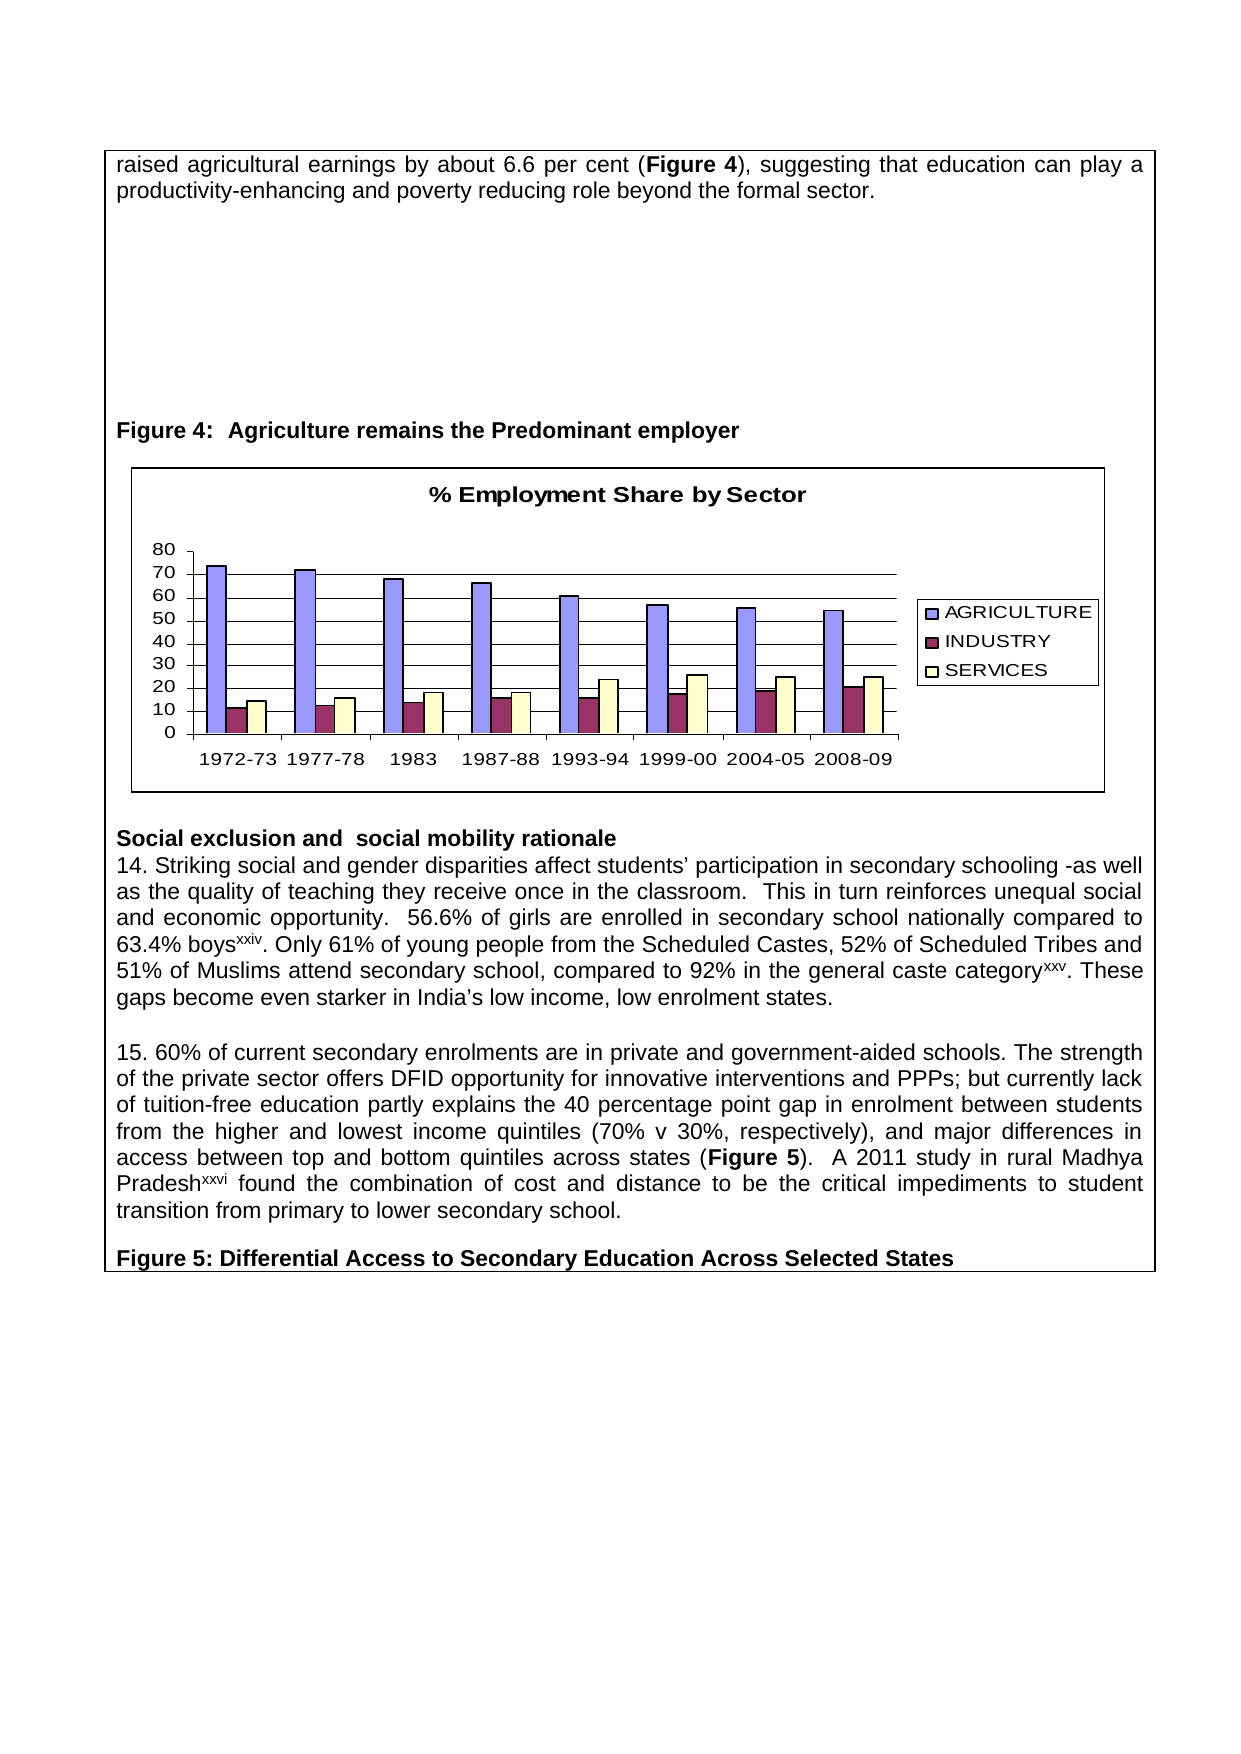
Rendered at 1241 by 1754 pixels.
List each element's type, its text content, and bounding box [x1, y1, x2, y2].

table_header A. Context and need for a DFID intervention Education Context. 1. Following a decade of sustained investment, India has achieved major progress in elementary education: net primary enrolment stands at 96%. India’s other education priority has been to strengthen higher education, and tertiary graduates have underpinned India’s economic growth, promoting integration into the global ‘knowledge economy’. In contrast, secondary education has been neglected - becoming a bottleneck rather than a bridge between elementary schooling, tertiary education and the world of work. 2. Sarva Shiksha Abhiyan (SSA), the national flagship programme to universalise elementary education has put India on track for achieving MDG2 - primary school access. Enrolment for 6-14 year olds has increased over 60 million, from 130 million in 2003 to 193 million by 2011. However, as Figure 1 demonstrates student attrition is a major challenge, and around half of the children drop out before completing grade eight (age 14). As Figure 2 below shows, girls, particularly those from disadvantaged communities and from the poorest states are least likely to progress into junior secondary education. Figure 1: Student Attrition in Indian Education 3. Low levels of learning partly explain student attrition. If education is not delivering learning, then the ‘opportunity costs’ are likely to outweigh the perceived social and economic returns, resulting in drop out. Secondary Education 4. Currently an estimated 20 million of 49 million children of secondary age are out of school - most from disadvantaged communities in the poorest states. India’s United Progressive Alliance (UPA) Government has made education and labour-force skills the top priorities for its second term. In 2008, it launched Rashtriya Madhyamik Shiksha Abiyhan (RMSA), a national scheme to expand and improve the quality of secondary education. With a budget of £7.4 billion during the 12th Five Year Plan (2012-2017), RMSA is India’s first significant public investment in secondary schooling since Independence. Initial focus has been on government secondary schools; however from 2013, government-aided schools will also receive RMSA support. RMSA aims to put 10 million into school by 2017 – however India is unlikely to achieve full secondary enrolment for at least another decade. 5. Cost is a major deterrent to poor students attending secondary school. Although Government secondary schools (40% of places) do not charge tuition fees, families are required to cover the cost of transport, books, exams, uniforms and often private tuition. The World Bank calculates that secondary schooling is unaffordable without public subsidy for households in the lowest three consumption quintiles (perhaps the lowest four quintiles in rural areas). The poorest families find it hardest to sacrifice not only income but also girls’ domestic work. Table 1: Household Per Student Expenditure on Secondary Schooling by School Type and Location (72rps = £1 NSS 64th Round) 6. Travel distances and concerns about personal safety are important reasons why girls are kept away from secondary school. 7. India’s desire to strengthen the coverage and quality of secondary schooling is due to at least three factors. Firstly, soaring demand as India reaches near universal elementary schooling. Secondly, the need for an expanded and better skilled workforce to support both economic growth (particularly in the service sectors) but also fulfil the need for public sector workers Thirdly, the social imperative of ensuring India's largest ever youth population have opportunities to be fully productive citizens. 8. International evidence points to the importance of good quality education in delivering economic and social benefits. Research suggests that the quality of secondary provision in Indian schools is generally low. Results from the two Indian states (with better than average educational performance) that participated in the OECD Programme for International Student Achievement (PISA) put them at the lowest levels of performance; well below BRIC and Middle income counterparts such as Brazil, Indonesia and Mexico. Currently, India has no system for national learning assessment comparable across states and time – an essential prerequisite for increasing accountability and informing remedial strategies and resource targeting. 9. The UK has supported the education sector for over 20 years, starting with the District Primary Education Project and moving onto the flagship national elementary (basic) education scheme Sarva Shiksha Abhiyan. The Government of India has asked DFID to graduate from aiding basic education in 2012/2013 and move assistance to secondary education. Present evidence that clearly demonstrates the need for intervention 10. While there is debate around levels and direction of causality – there is international consensus on the role of education in supporting economic growth and delivering positive social outcomes. Research in India demonstrates strong benefits of education in labour market entry and raised income levels (including returns to agriculture, the predominant employer). A recent study for the LSE linked education strongly to more inclusive economic growth. Breaking the cycle of intergenerational poverty is more likely for those with access to secondary schooling. Secondary education is positively correlated with improved health outcomes including reduced child mortality, and reproductive choice. There is emerging evidence on the importance of education, particularly of girls as a cost effective response to climate change and disaster risk reduction. Demand rationale 11. India’s shortage of good quality secondary schooling is evident in unmet demand from students, households and the labour market. Many secondary schools (especially in the poorest states) operate with class sizes of 80-120. This is a direct result of steadily rising enrolment without commensurate infrastructure or sufficient teachers, especially in such subjects as mathematics and science. In 2010, the number of elementary school graduates exceeded places in government secondary schools by over 5 million (a net shortfall that does not take account of the required geographical distribution of such places across states). Successive Indian employer surveys indicate that shortages of skilled workers are constraints both to private sector investment and growth, especially in such ‘sunrise’ sectors as the financial services, IT, skill-intensive manufacturing, retail and tourism. Economic rationale 12. The transition of India’s economy to one where the service sector generates the majority of GDP growth (Figure 3) demands that school leavers acquire a higher level of knowledge and skills than the 8 years of elementary education can provide. India’s level of secondary participation (14-16 years) compares unfavourably with its G20 economic competitors. Brazilian and Russian secondary school net enrolment rates are 27 percentage points higher than India’s; while India is estimated to be 30 years behind China in terms of the proportion of the population that has completed secondary and post secondary schooling. Figure 3: Service sectors contribute over 55% of India’s GDP growth 13. Globally, education is positively associated with improved lifetime earnings. In India, the average earning of a secondary school certificate holder is calculated as 1.6 times higher than that of an elementary school graduate. A 2010 study on economic returns to schooling in India found that ‘education consistently and substantially raises earnings conditional on occupation, with ‘significantly larger returns to education accruing to women in wage work as compared to men’. Contrary to past assumptions that returns to education were greatest at the lowest education levels, the study found that the shape of the education-earnings relationship in wage work was convex, with increasing returns to higher education levels’. The study also found that each additional year of schooling raised agricultural earnings by about 6.6 per cent (Figure 4), suggesting that education can play a productivity-enhancing and poverty reducing role beyond the formal sector. Figure 4: Agriculture remains the Predominant employer Social exclusion and social mobility rationale 14. Striking social and gender disparities affect students’ participation in secondary schooling -as well as the quality of teaching they receive once in the classroom. This in turn reinforces unequal social and economic opportunity. 56.6% of girls are enrolled in secondary school nationally compared to 63.4% boys. Only 61% of young people from the Scheduled Castes, 52% of Scheduled Tribes and 51% of Muslims attend secondary school, compared to 92% in the general caste category. These gaps become even starker in India’s low income, low enrolment states. 15. 60% of current secondary enrolments are in private and government-aided schools. The strength of the private sector offers DFID opportunity for innovative interventions and PPPs; but currently lack of tuition-free education partly explains the 40 percentage point gap in enrolment between students from the higher and lowest income quintiles (70% v 30%, respectively), and major differences in access between top and bottom quintiles across states (Figure 5). A 2011 study in rural Madhya Pradesh found the combination of cost and distance to be the critical impediments to student transition from primary to lower secondary school. Figure 5: Differential Access to Secondary Education Across Selected States Source: Secondary Education in India: Investing in the. Future. Kin Bing Wu and Amit Dar. info.worldbank.org/etools/library/latestversion.asp?235784 16. Gender, health and family welfare rationale India has achieved gender parity at primary level (to 11 years) but is off-track for achieving MDG 3, gender parity at secondary school. Nationally, the ratio of girls/boys is 0.87:1, but significantly lower for the poorest states – e.g. Bihar 0.57, and MP 0.66. The World Economic Forum’s 2010 Global Gender Gap Report ranks India 112th out of 134 countries, and in the bottom three for health and survival indicators. Inequality is particularly marked in India’s poorest states. Globally there is strong evidence that health and family welfare indicators increase in proportion to each year of post-basic education (Figure 6). For India, these social benefits are clearly seen in the results of National Family Health Survey (Table 2). Secondary education, particularly for girls is a critical intervention with potential for big multiplier effects and inter-generational dividends. 17. More educated women tend to have more voice over marriage and fertility, leading to fewer and spaced pregnancies. Women with smaller families are more able and often more willing to participate in remunerative work, and are more likely to invest additional income in the health and education of their children - across generations, as well as to their communities at large. Table 2: Influence of Education on Health Indicators Figure 6 Infant Mortality by Education Vaccinations by Education 18. Social cohesion rationale India’s youthful population will only fulfil the promise of demographic dividend (i.e. 70% of Indians will be of working age by 2025) if young people have opportunities to be fully productive citizens. Secondary education has an important role in expanding life chances, inculcating civic norms, challenging gender and caste stereotypes and equipping future generations for democratic and civic participation. Conversely, failure to address the growing demand for secondary education could suppress demand for primary education but also result in tensions among a disaffected, under-employed youth. In addition, a restricted flow of secondary graduates would also impede workforce development. India’s future teachers, doctors and business people will be drawn from the current cohort of secondary graduates. Explain specifically why DFID intervention is justified 19. The Government of India (GoI) has asked its main development partners in education – DFID and the World Bank – to join its national secondary education programme because it believes they can enhance the quality of its own, much larger investment. The positive experience of donor engagement in India’s expansion of basic education (by over one third in the last decade) bears this out. A recent independent study found that a total donor contribution of less than 10% of GoI’s basic education programme Sarva Shiksha Abhiyan (SSA) resulted in a “…direct impact upon management practice, financial reporting, accounting procedures and monitoring arrangements. These changes probably improved the efficiency, and certainly the accountability, of the educational process”. GoI is keen to secure similar engagement in RMSA. By adding to GoI’s £7.4 billion RMSA budget and the World Bank’s £300 million IDA loan (2012-17), DFID can make a far more scalable, strategic and sustainable contribution to secondary education in India than on its own. 20. Secondly, DFID has conducted a prospective Value for Money Assessment for RMSA, which indicates that RMSA will lead to positive rates of return overall, with the highest direct economic benefits accruing in states with the lowest secondary enrolment rates currently, and opportunities for DFID to contribute to scheme efficiency gains in these same states through technical assistance. 21. Thirdly, supporting secondary education is a good fit with DFID strategic priorities, both in India and globally. A key commitment of DFID India’s Operational Plan 2011-15 is to break the cycle of inter-generational poverty for women and girls in India’s poorer states; and better access to good quality secondary education, nutrition and reproductive health is central to our theory of change. DFID’s Structural Reform Plan Objective 5 is to ‘Lead international action to empower women and girls, a major component of which is to expand girls’ participation in secondary schooling. 22. Fourthly, collaboration on education has been identified as an important part of the enhanced partnership between the UK and India; and DFID’s engagement in basic and secondary education is central to this. Other priorities for bilateral education co-operation include: participation by UK universities in India’s expansion of tertiary education; mobility of students between the UK and India; school exchange programmes; research and innovation collaboration; and skill development. Is the intervention feasible? 23. India has a proven record in rolling out national education programmes, as demonstrated by SSA. Through their engagement with SSA, donors have built strong working relationships and agreed ways of working with the government of India at both central and state levels. These are the foundations for successful support to RMSA. 24. The major feasibility challenges for DFID support to secondary schooling in India’s poorest states are: strengthening existing secondary education management information systems in order to enable effective resource deployment and planning; enhancing financial management and planning; and increasing the availability of sufficient competent teachers, especially in such specialist subjects as maths, languages and science. Though challenging, these are areas DFID and the World Bank have practical experience in addressing both within India and more widely. 25. The success of secondary expansion will depend on acting simultaneously on the supply side– schools, classrooms, teachers and materials - and demand-side challenges especially improving the quality of education and impediments to entry and retention, particularly for girls. GoI is fully aware of the need for a dual approach and has planned for two complementary national programmes on teacher development and stipends for grade 9 and 10 students from SC and ST families. 26. While there are examples of centres of excellence, low levels of learning is a major concern throughout Indian education, increasingly recognised at both national and state levels. DFID has played an important role in strengthening capacity in learning outcome measurement at elementary level. 27. GoI has invited DFID participation in secondary education through a SWap approach. This builds from its successful partnership with SSA. Becoming an RMSA partner will enable DFID to derive far greater impact and value for money than pursuing an initiative outside the national programme. Not least because DFID will be the sole provider of technical cooperation, putting it in a strong position to increase the effectiveness of the larger GoI and World Bank spend. Working through the national programme provides opportunity to pursue policy influence and results’ delivery in parallel. What will happen if DFID does not intervene? 28. If DFID does not intervene, GoI’s on-going efforts to expand secondary education will continue. DFID support will help them proceed more rapidly and effectively and ensure that the poorer states can derive maximum benefit from the huge Government of India resources available. Summarise relevant evidence underpinning the intervention Intervention choice: 29. There is strong evidence – much of it summarised above - about the economic returns of education investment and specifically of secondary education in India. Regionally, rates of return are favourable (see Table 3). Table 3: Regional Rates of Return to Differing Levels of Education Source: World Bank: 2004 The knowledge economy and education and training in South Asia p31 30. Evidence on the social benefits of secondary education in improving women’s lives is well documented internationally and in India. There is also research suggesting good quality secondary education (i.e. providing problem-solving, communication and team working skills) is more cost-effective and socially beneficial than traditional forms of vocational training, which tend to have higher unit cost and are weakly linked to labour market needs. Maximising intervention effectiveness 31. There is broad international agreement on what works to improve the quality of a country’s education system. There is a growing evidence base on what works to improve the quality of primary education in India, to which DFID is actively contributing. In comparison, the evidence on what works at secondary level in developing countries including India is limited; as is DFID’s own recent experience. RMSA will be DFID’s first major intervention in secondary education in over ten years and is expected to contribute some 40% of DFID’s overall secondary results. 32. Supporting RMSA is envisaged as part of a package of assistance benefiting girls’ education in particular, which will include three demand-side interventions: a conditional cash transfer to enable the most disadvantaged girls to go to and stay in secondary school (Odisha); experimental work in low fee private schools in urban areas (Bihar); and potentially a secondary education vouchers programme to expand school choice and drive up quality (Madhya Pradesh). B. Impact and Outcome 33. The key outcome of this programme is that: India’s poorest states achieve more equitable access to good quality secondary schooling leading to better educated and employable youth. DFID support will help RMSA put an additional 10.1 million students in school, with disproportionately higher gains for girls and disadvantaged groups (ST, SC and Muslim students). We will measure these changes through strengthened Secondary Education Management Information System (SEMIS, which we will support directly) and by helping India to establish a first national secondary learning assessment system, comparable across states and time. DFID support will result in: 34. Using government projections, we estimate that an £80 million DFID contribution – equivalent to 6% of RMSA’s total incremental budget 2012-16 (and 2% of overall programme costs) can enrol an estimated 0.6 million students and deliver £30 million value for money gain in India’s most needy states. DFID support will fund the building/ up-grading of an estimated 650 new schools and the employment of 6,000 new teachers. Through technical assistance DFID will strengthen government’s management of over 74,000 government and government-assisted secondary schools. DFID will also support the development of an integrated secondary education management system and a learning outcomes assessment system that enables better informed decision-making. In keeping with GoI’s commitment to information transparency, improved data sets will enable civil society to better engage in the drive for greater equity and improved learning outcomes. 35. Evidence from Sarva Shiksha Abhiyan suggests that strong gains in access and social equity are possible over this timeframe; and that transformation is achievable within a decade. Delivering a step- change in education quality - linked to retention and completion -in the time frame envisaged is unlikely. However, through technical assistance the programme will establish the prerequisites for sustained systemic improvement (i.e. developing the capacity to collect, analyse data/learning outcomes and to deliver appropriate responses through effective resource targeting). There is strong evidence from SSA that DFID investing alongside GoI and other donors can support reforms in such areas as sub-sector planning and monitoring, public financial management and national learning assessment systems. [106, 151, 1154, 1271]
